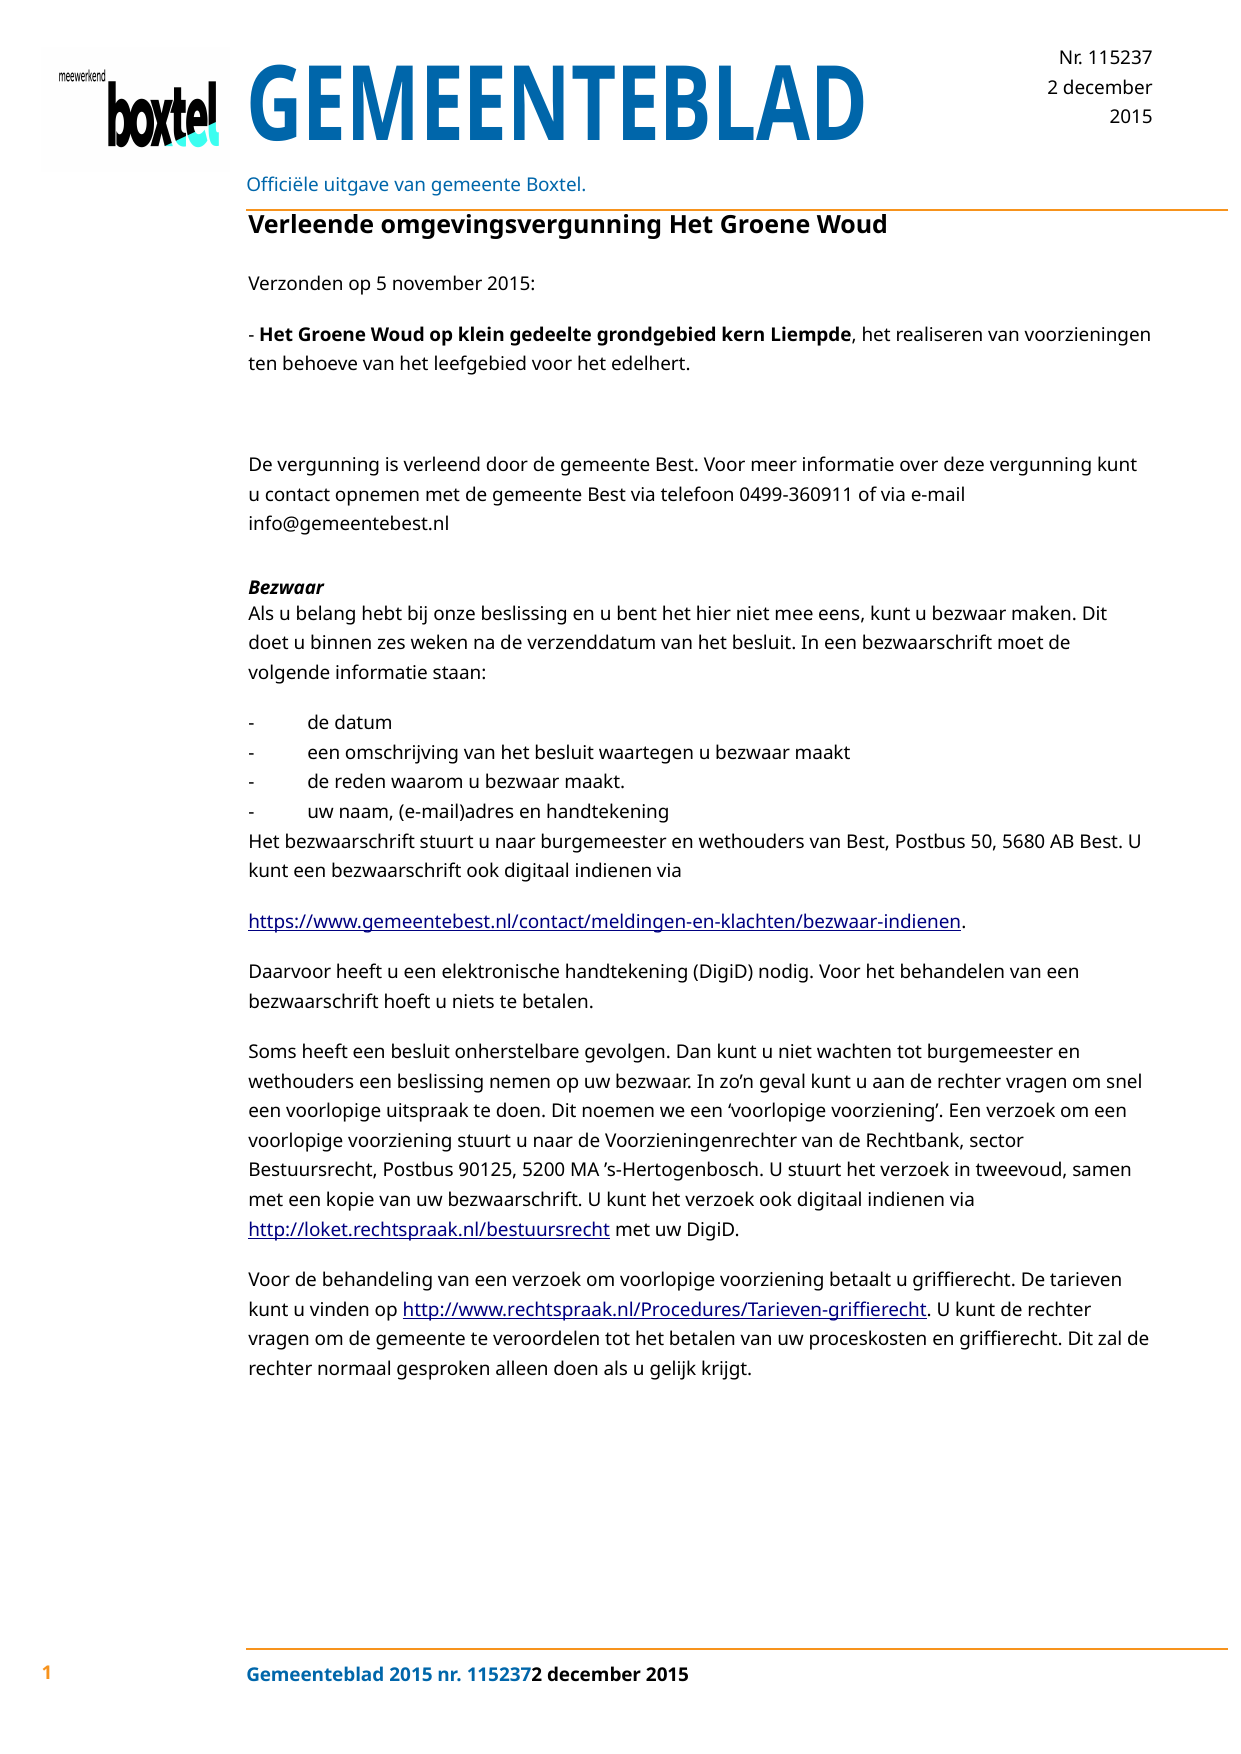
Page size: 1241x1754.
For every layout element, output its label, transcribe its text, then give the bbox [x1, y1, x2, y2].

text Bezwaar [248, 574, 1152, 600]
list een omschrijving van het besluit waartegen u bezwaar maakt [248, 739, 1152, 765]
text Soms heeft een besluit onherstelbare gevolgen. Dan kunt u niet wachten tot burgemeester en wethouders een beslissing nemen op uw bezwaar. In zo’n geval kunt u aan de rechter vragen om snel een voorlopige uitspraak te doen. Dit noemen we een ‘voorlopige voorziening’. Een verzoek om een voorlopige voorziening stuurt u naar de Voorzieningenrechter van de Rechtbank, sector Bestuursrecht, Postbus 90125, 5200 MA ’s-Hertogenbosch. U stuurt het verzoek in tweevoud, samen met een kopie van uw bezwaarschrift. U kunt het verzoek ook digitaal indienen via http://loket.rechtspraak.nl/bestuursrecht met uw DigiD. [248, 1038, 1152, 1242]
picture [41, 47, 231, 172]
text Daarvoor heeft u een elektronische handtekening (DigiD) nodig. Voor het behandelen van een bezwaarschrift hoeft u niets te betalen. [248, 958, 1152, 1014]
text Verleende omgevingsvergunning Het Groene Woud [248, 211, 1152, 241]
text De vergunning is verleend door de gemeente Best. Voor meer informatie over deze vergunning kunt u contact opnemen met de gemeente Best via telefoon 0499-360911 of via e-mail info@gemeentebest.nl [248, 451, 1152, 536]
text Het bezwaarschrift stuurt u naar burgemeester en wethouders van Best, Postbus 50, 5680 AB Best. U kunt een bezwaarschrift ook digitaal indienen via [248, 828, 1152, 883]
text Verzonden op 5 november 2015: [248, 270, 1152, 296]
text Voor de behandeling van een verzoek om voorlopige voorziening betaalt u griffierecht. De tarieven kunt u vinden op http://www.rechtspraak.nl/Procedures/Tarieven-griffierecht. U kunt de rechter vragen om de gemeente te veroordelen tot het betalen van uw proceskosten en griffierecht. Dit zal de rechter normaal gesproken alleen doen als u gelijk krijgt. [248, 1266, 1152, 1381]
text - Het Groene Woud op klein gedeelte grondgebied kern Liempde, het realiseren van voorzieningen ten behoeve van het leefgebied voor het edelhert. [248, 321, 1152, 376]
list uw naam, (e-mail)adres en handtekening [248, 798, 1152, 824]
text Als u belang hebt bij onze beslissing en u bent het hier niet mee eens, kunt u bezwaar maken. Dit doet u binnen zes weken na de verzenddatum van het besluit. In een bezwaarschrift moet de volgende informatie staan: [248, 600, 1152, 685]
text https://www.gemeentebest.nl/contact/meldingen-en-klachten/bezwaar-indienen. [248, 908, 1152, 934]
list de datum [248, 709, 1152, 735]
list de reden waarom u bezwaar maakt. [248, 769, 1152, 794]
